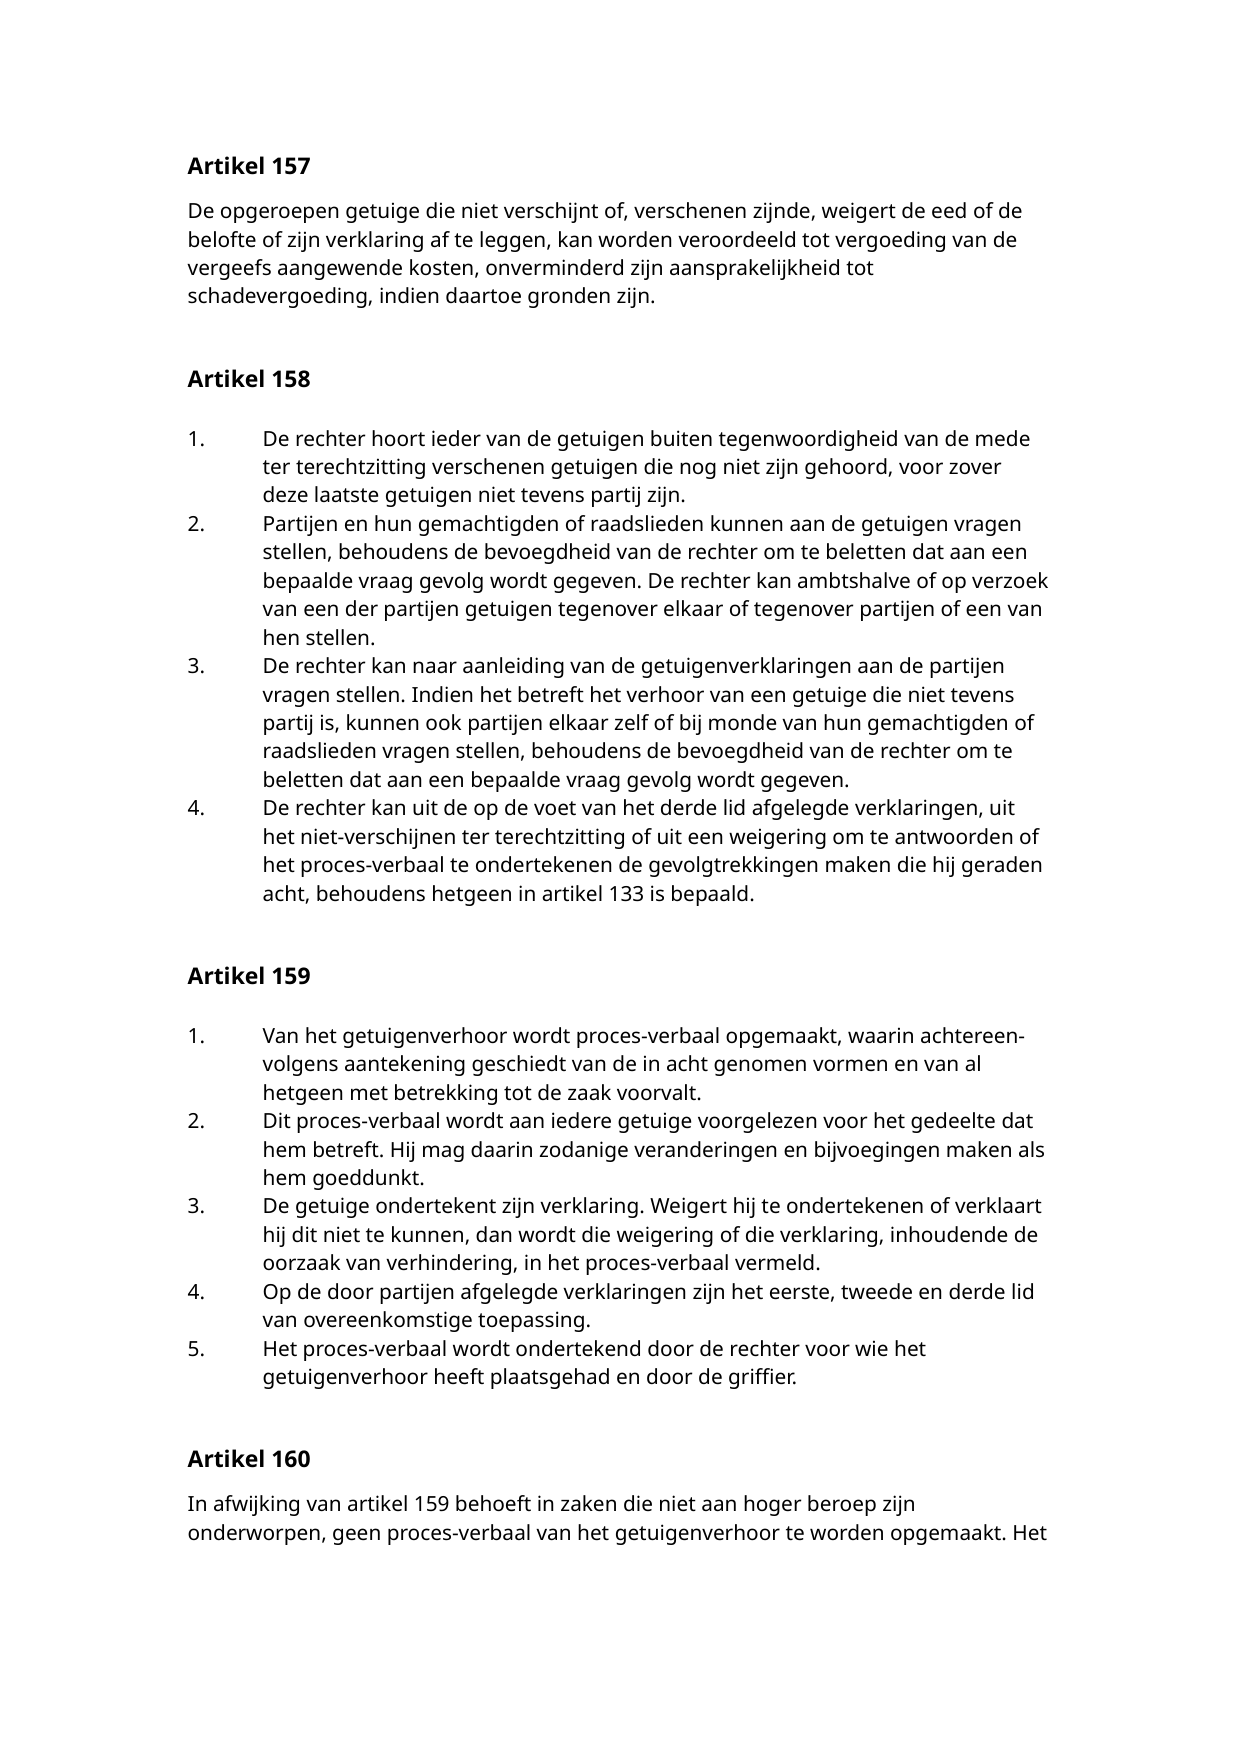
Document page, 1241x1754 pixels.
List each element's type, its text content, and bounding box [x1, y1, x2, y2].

subtitle Artikel 159 [187, 960, 1053, 991]
list Het proces-verbaal wordt ondertekend door de rechter voor wie het getuigenverhoor heeft plaatsgehad en door de griffier. [187, 1334, 1053, 1391]
subtitle Artikel 158 [187, 362, 1053, 394]
text De opgeroepen getuige die niet verschijnt of, verschenen zijnde, weigert de eed of de belofte of zijn verklaring af te leggen, kan worden veroordeeld tot vergoeding van de vergeefs aangewende kosten, onverminderd zijn aansprakelijkheid tot schadevergoeding, indien daartoe gronden zijn. [187, 196, 1053, 310]
list Van het getuigenverhoor wordt proces-verbaal opgemaakt, waarin achtereen-volgens aantekening geschiedt van de in acht genomen vormen en van al hetgeen met betrekking tot de zaak voorvalt. [187, 1021, 1053, 1106]
list De rechter kan naar aanleiding van de getuigenverklaringen aan de partijen vragen stellen. Indien het betreft het verhoor van een getuige die niet tevens partij is, kunnen ook partijen elkaar zelf of bij monde van hun gemachtigden of raadslieden vragen stellen, behoudens de bevoegdheid van de rechter om te beletten dat aan een bepaalde vraag gevolg wordt gegeven. [187, 651, 1053, 793]
text In afwijking van artikel 159 behoeft in zaken die niet aan hoger beroep zijn onderworpen, geen proces-verbaal van het getuigenverhoor te worden opgemaakt. Het [187, 1489, 1053, 1546]
list De getuige ondertekent zijn verklaring. Weigert hij te ondertekenen of verklaart hij dit niet te kunnen, dan wordt die weigering of die verklaring, inhoudende de oorzaak van verhindering, in het proces-verbaal vermeld. [187, 1192, 1053, 1277]
subtitle Artikel 157 [187, 150, 1053, 181]
subtitle Artikel 160 [187, 1443, 1053, 1474]
list De rechter kan uit de op de voet van het derde lid afgelegde verklaringen, uit het niet-verschijnen ter terechtzitting of uit een weigering om te antwoorden of het proces-verbaal te ondertekenen de gevolgtrekkingen maken die hij geraden acht, behoudens hetgeen in artikel 133 is bepaald. [187, 793, 1053, 907]
list Op de door partijen afgelegde verklaringen zijn het eerste, tweede en derde lid van overeenkomstige toepassing. [187, 1277, 1053, 1334]
list Dit proces-verbaal wordt aan iedere getuige voorgelezen voor het gedeelte dat hem betreft. Hij mag daarin zodanige veranderingen en bijvoegingen maken als hem goeddunkt. [187, 1106, 1053, 1192]
list Partijen en hun gemachtigden of raadslieden kunnen aan de getuigen vragen stellen, behoudens de bevoegdheid van de rechter om te beletten dat aan een bepaalde vraag gevolg wordt gegeven. De rechter kan ambtshalve of op verzoek van een der partijen getuigen tegenover elkaar of tegenover partijen of een van hen stellen. [187, 509, 1053, 651]
list De rechter hoort ieder van de getuigen buiten tegenwoordigheid van de mede ter terechtzitting verschenen getuigen die nog niet zijn gehoord, voor zover deze laatste getuigen niet tevens partij zijn. [187, 424, 1053, 509]
